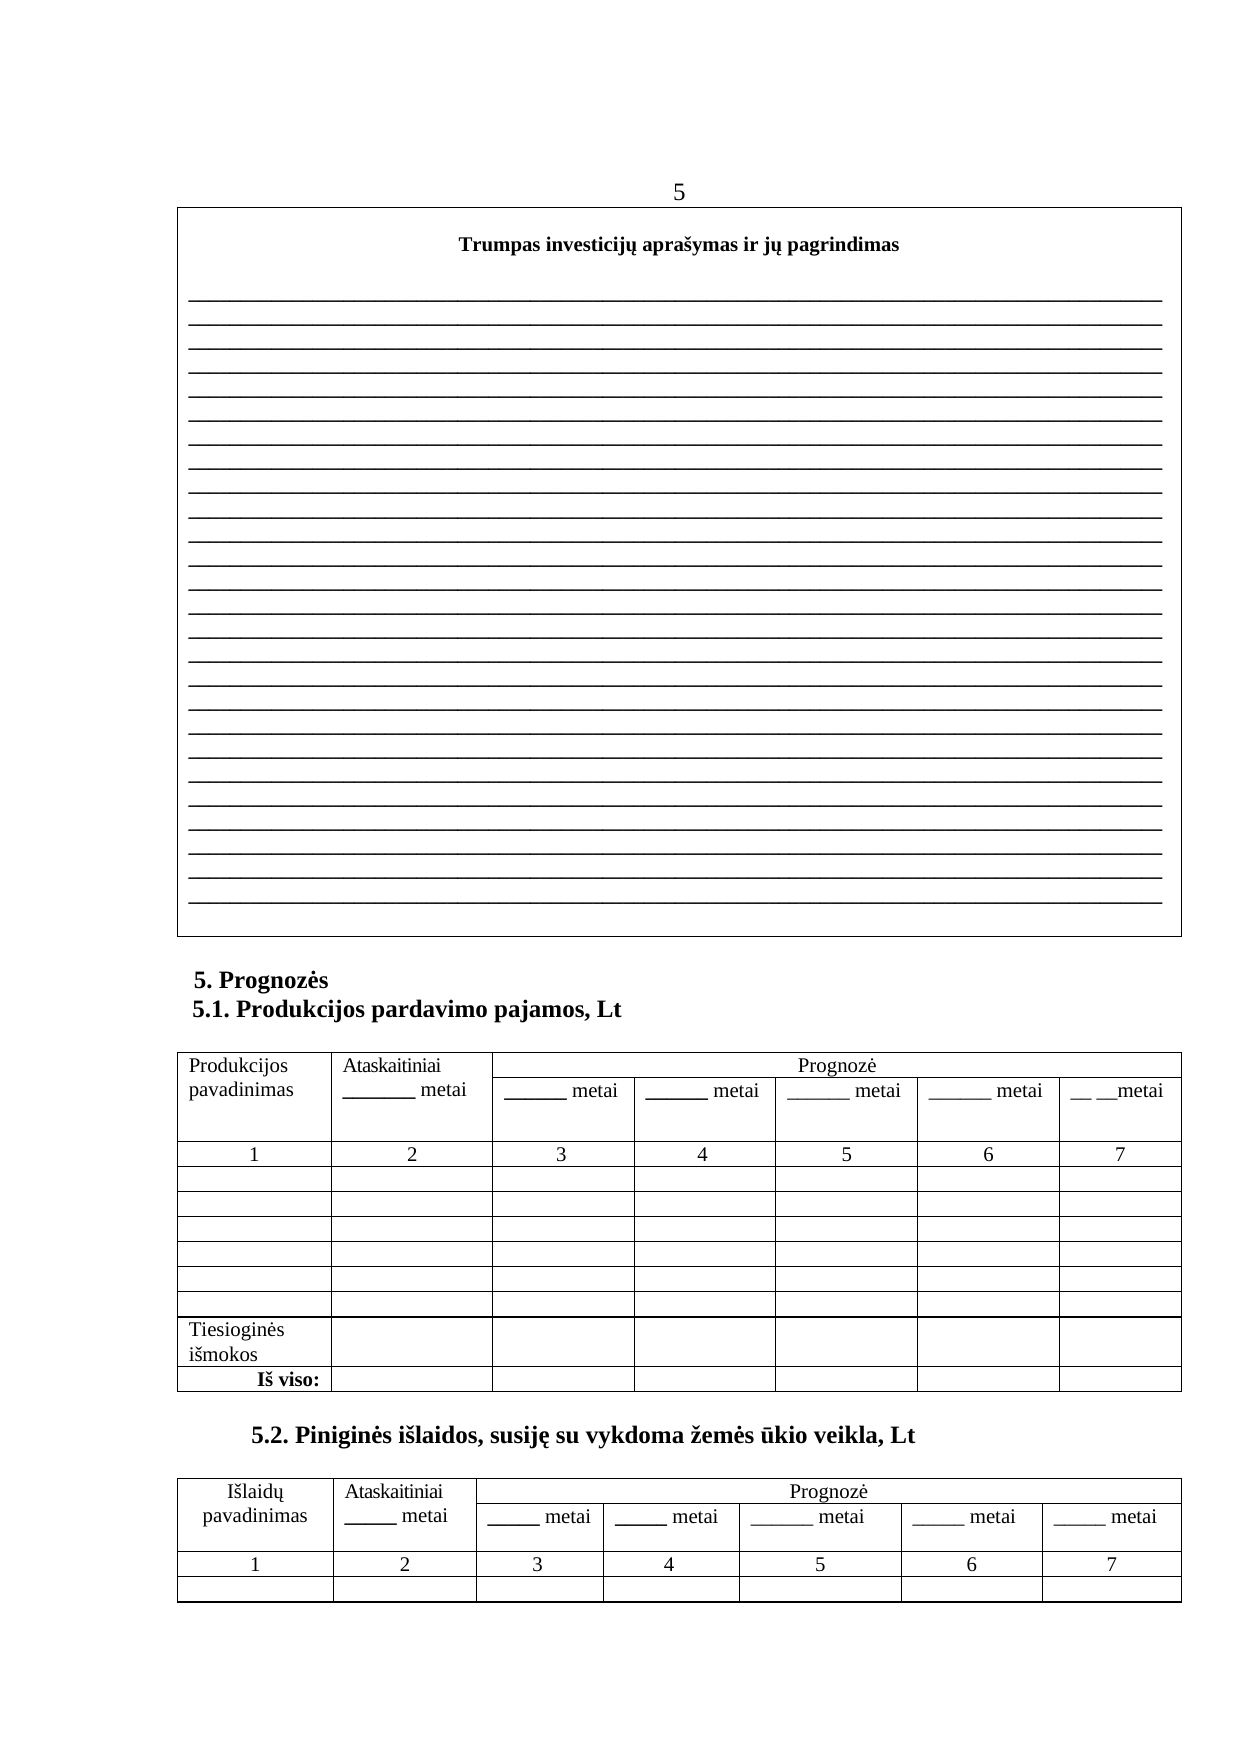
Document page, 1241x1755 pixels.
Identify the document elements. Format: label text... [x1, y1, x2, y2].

table_cell [918, 1192, 1059, 1216]
table_cell Tiesioginės išmokos [178, 1318, 331, 1366]
table_cell [332, 1217, 492, 1241]
table_cell [178, 1577, 333, 1601]
table_cell [918, 1318, 1059, 1366]
table_cell [902, 1577, 1042, 1601]
table_header Prognozė [493, 1053, 1181, 1077]
table_cell [776, 1318, 917, 1366]
table_header Ataskaitiniai _____ metai [334, 1479, 476, 1551]
table_cell 4 [635, 1142, 775, 1166]
table_cell [776, 1192, 917, 1216]
table_cell 3 [477, 1552, 603, 1576]
table_cell __ __metai [1060, 1078, 1181, 1141]
table_cell ______ metai [493, 1078, 634, 1141]
table_cell [178, 1267, 331, 1291]
table_cell [332, 1318, 492, 1366]
table_cell [604, 1577, 739, 1601]
table_cell [493, 1267, 634, 1291]
table_cell [493, 1192, 634, 1216]
table_cell 6 [902, 1552, 1042, 1576]
table_cell [1060, 1217, 1181, 1241]
table_cell [332, 1167, 492, 1191]
table_cell [740, 1577, 901, 1601]
table_cell [635, 1167, 775, 1191]
table_cell [178, 1217, 331, 1241]
table_cell 5 [740, 1552, 901, 1576]
table_cell [1060, 1192, 1181, 1216]
table_cell ______ metai [918, 1078, 1059, 1141]
table_cell [332, 1267, 492, 1291]
table_cell [918, 1267, 1059, 1291]
table_cell [178, 1192, 331, 1216]
table_cell [635, 1292, 775, 1316]
table_cell ______ metai [776, 1078, 917, 1141]
table_cell Iš viso: [178, 1367, 331, 1391]
table_cell [178, 1242, 331, 1266]
table_cell [635, 1367, 775, 1391]
table_cell [918, 1242, 1059, 1266]
table_cell [178, 1167, 331, 1191]
table_cell [493, 1167, 634, 1191]
table_cell _____ metai [604, 1504, 739, 1551]
table_cell [918, 1367, 1059, 1391]
table_cell 2 [334, 1552, 476, 1576]
table_cell [178, 1292, 331, 1316]
table_cell 5 [776, 1142, 917, 1166]
table_cell 6 [918, 1142, 1059, 1166]
table_cell 7 [1060, 1142, 1181, 1166]
table_cell [635, 1242, 775, 1266]
table_cell [776, 1267, 917, 1291]
table_cell [334, 1577, 476, 1601]
table_cell [493, 1367, 634, 1391]
table_cell [493, 1292, 634, 1316]
table_cell [776, 1217, 917, 1241]
table_cell [1043, 1577, 1181, 1601]
text 5.1. Produkcijos pardavimo pajamos, Lt [118, 994, 1181, 1023]
table_header Produkcijos pavadinimas [178, 1053, 331, 1141]
table_cell 4 [604, 1552, 739, 1576]
table_header Ataskaitiniai _______ metai [332, 1053, 492, 1141]
table_cell 7 [1043, 1552, 1181, 1576]
table_cell [493, 1242, 634, 1266]
table_cell ______ metai [635, 1078, 775, 1141]
text 5.2. Piniginės išlaidos, susiję su vykdoma žemės ūkio veikla, Lt [177, 1420, 1181, 1449]
table_cell [332, 1367, 492, 1391]
table_cell 2 [332, 1142, 492, 1166]
table_cell [635, 1267, 775, 1291]
table_cell 1 [178, 1142, 331, 1166]
table_cell [1060, 1242, 1181, 1266]
table_cell [1060, 1367, 1181, 1391]
table_cell [635, 1217, 775, 1241]
table_cell _____ metai [477, 1504, 603, 1551]
table_cell _____ metai [902, 1504, 1042, 1551]
table_cell 3 [493, 1142, 634, 1166]
table_header Trumpas investicijų aprašymas ir jų pagrindimas [178, 208, 1181, 936]
table_header Prognozė [477, 1479, 1181, 1503]
table_cell [1060, 1267, 1181, 1291]
table_cell [477, 1577, 603, 1601]
table_cell [635, 1192, 775, 1216]
table_cell _____ metai [1043, 1504, 1181, 1551]
text 5. Prognozės [120, 965, 1181, 994]
table_cell [776, 1167, 917, 1191]
table_cell ______ metai [740, 1504, 901, 1551]
table_cell [1060, 1167, 1181, 1191]
table_cell [493, 1318, 634, 1366]
table_cell [918, 1292, 1059, 1316]
table_cell [332, 1192, 492, 1216]
table_cell [1060, 1318, 1181, 1366]
table_cell [776, 1292, 917, 1316]
table_cell [776, 1242, 917, 1266]
table_cell [493, 1217, 634, 1241]
table_cell [1060, 1292, 1181, 1316]
table_header Išlaidų pavadinimas [178, 1479, 333, 1551]
table_cell [918, 1167, 1059, 1191]
table_cell [635, 1318, 775, 1366]
table_cell 1 [178, 1552, 333, 1576]
table_cell [332, 1242, 492, 1266]
table_cell [332, 1292, 492, 1316]
table_cell [776, 1367, 917, 1391]
table_cell [918, 1217, 1059, 1241]
